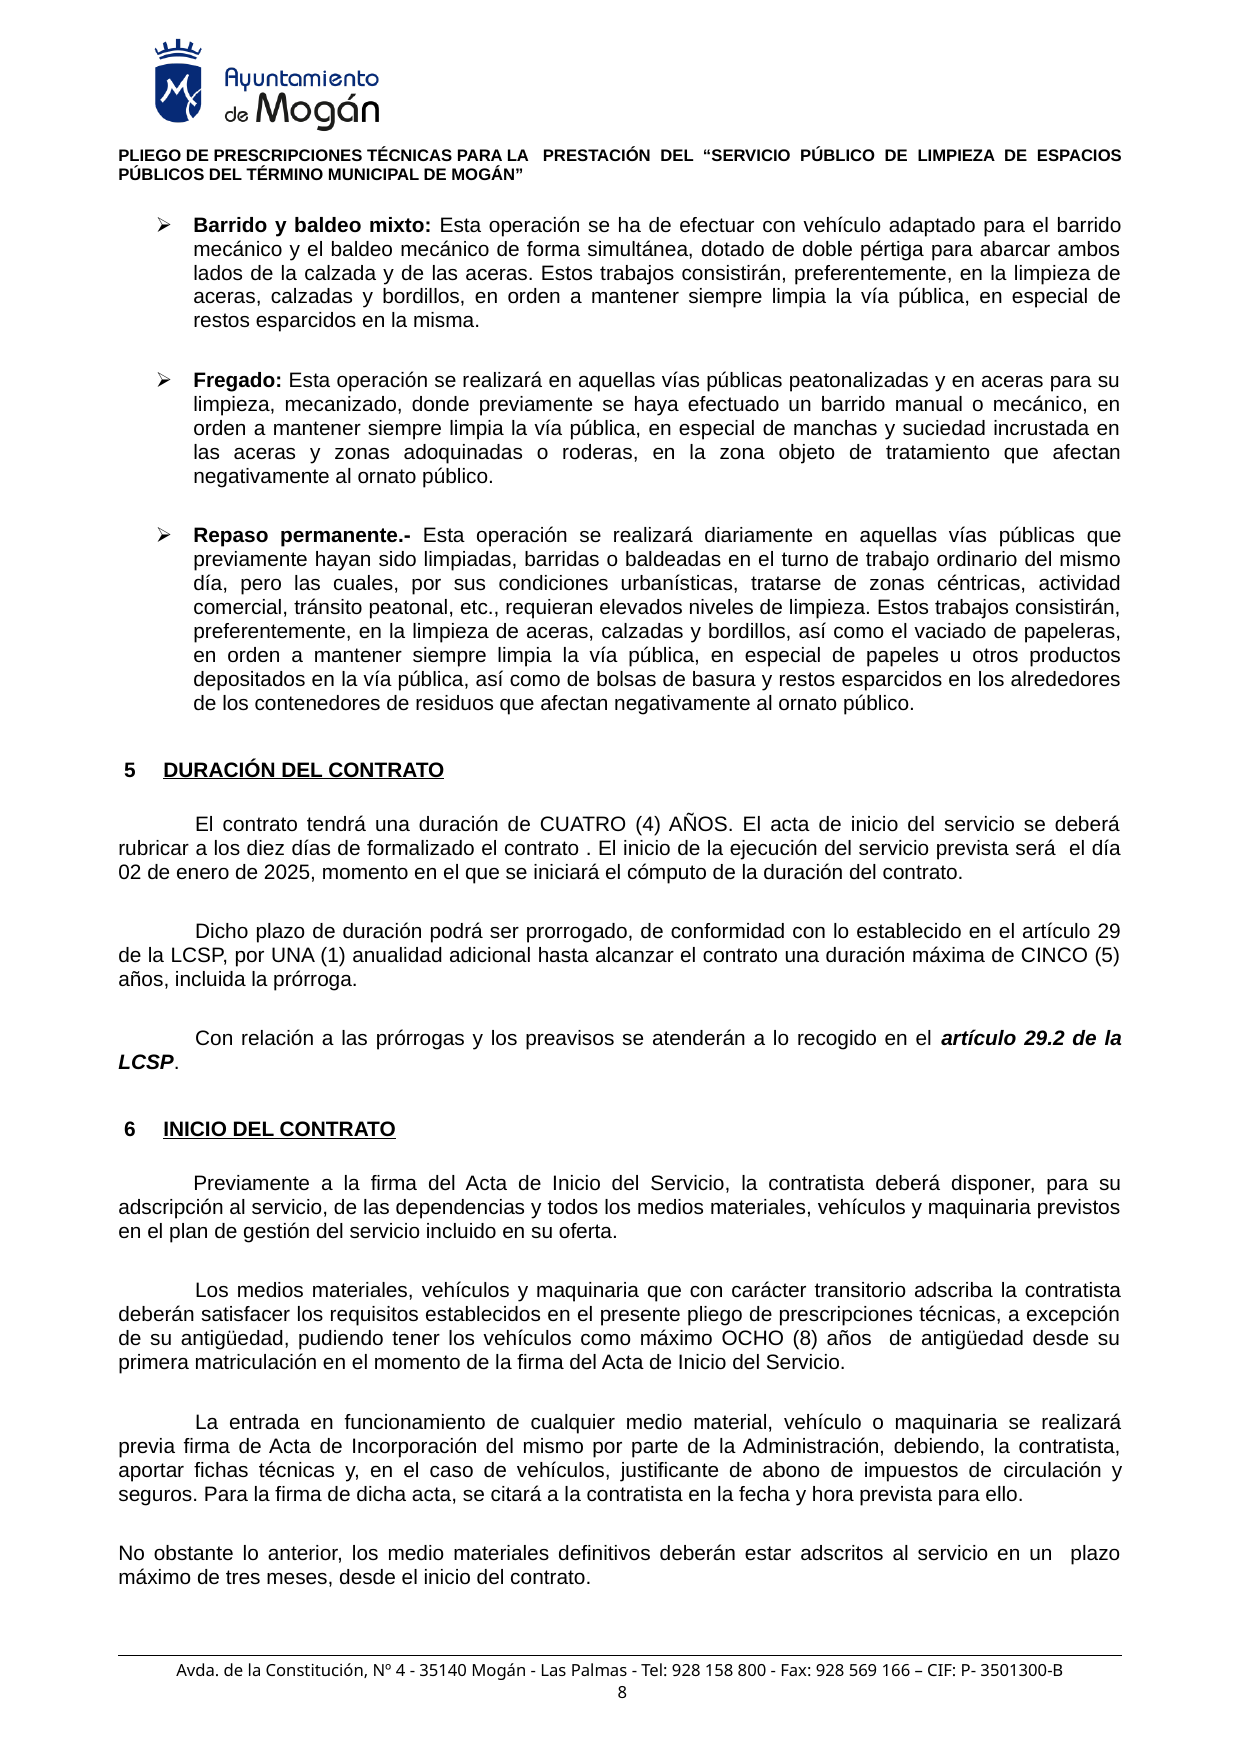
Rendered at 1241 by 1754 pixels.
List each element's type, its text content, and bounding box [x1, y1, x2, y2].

subtitle INICIO DEL CONTRATO [118, 1117, 1122, 1141]
list Repaso permanente.- Esta operación se realizará diariamente en aquellas vías públicas que previamente hayan sido limpiadas, barridas o baldeadas en el turno de trabajo ordinario del mismo día, pero las cuales, por sus condiciones urbanísticas, tratarse de zonas céntricas, actividad comercial, tránsito peatonal, etc., requieran elevados niveles de limpieza. Estos trabajos consistirán, preferentemente, en la limpieza de aceras, calzadas y bordillos, así como el vaciado de papeleras, en orden a mantener siempre limpia la vía pública, en especial de papeles u otros productos depositados en la vía pública, así como de bolsas de basura y restos esparcidos en los alrededores de los contenedores de residuos que afectan negativamente al ornato público. [156, 523, 1122, 715]
list Barrido y baldeo mixto: Esta operación se ha de efectuar con vehículo adaptado para el barrido mecánico y el baldeo mecánico de forma simultánea, dotado de doble pértiga para abarcar ambos lados de la calzada y de las aceras. Estos trabajos consistirán, preferentemente, en la limpieza de aceras, calzadas y bordillos, en orden a mantener siempre limpia la vía pública, en especial de restos esparcidos en la misma. [156, 212, 1122, 332]
picture [140, 17, 396, 149]
subtitle DURACIÓN DEL CONTRATO [118, 757, 1122, 781]
text Dicho plazo de duración podrá ser prorrogado, de conformidad con lo establecido en el artículo 29 de la LCSP, por UNA (1) anualidad adicional hasta alcanzar el contrato una duración máxima de CINCO (5) años, incluida la prórroga. [118, 919, 1122, 991]
text La entrada en funcionamiento de cualquier medio material, vehículo o maquinaria se realizará previa firma de Acta de Incorporación del mismo por parte de la Administración, debiendo, la contratista, aportar fichas técnicas y, en el caso de vehículos, justificante de abono de impuestos de circulación y seguros. Para la firma de dicha acta, se citará a la contratista en la fecha y hora prevista para ello. [118, 1409, 1122, 1505]
text Con relación a las prórrogas y los preavisos se atenderán a lo recogido en el artículo 29.2 de la LCSP. [118, 1026, 1122, 1074]
text No obstante lo anterior, los medio materiales definitivos deberán estar adscritos al servicio en un plazo máximo de tres meses, desde el inicio del contrato. [118, 1541, 1122, 1589]
text El contrato tendrá una duración de CUATRO (4) AÑOS. El acta de inicio del servicio se deberá rubricar a los diez días de formalizado el contrato . El inicio de la ejecución del servicio prevista será el día 02 de enero de 2025, momento en el que se iniciará el cómputo de la duración del contrato. [118, 812, 1122, 883]
list Fregado: Esta operación se realizará en aquellas vías públicas peatonalizadas y en aceras para su limpieza, mecanizado, donde previamente se haya efectuado un barrido manual o mecánico, en orden a mantener siempre limpia la vía pública, en especial de manchas y suciedad incrustada en las aceras y zonas adoquinadas o roderas, en la zona objeto de tratamiento que afectan negativamente al ornato público. [156, 368, 1122, 488]
text Previamente a la firma del Acta de Inicio del Servicio, la contratista deberá disponer, para su adscripción al servicio, de las dependencias y todos los medios materiales, vehículos y maquinaria previstos en el plan de gestión del servicio incluido en su oferta. [118, 1171, 1122, 1243]
text Los medios materiales, vehículos y maquinaria que con carácter transitorio adscriba la contratista deberán satisfacer los requisitos establecidos en el presente pliego de prescripciones técnicas, a excepción de su antigüedad, pudiendo tener los vehículos como máximo OCHO (8) años de antigüedad desde su primera matriculación en el momento de la firma del Acta de Inicio del Servicio. [118, 1278, 1122, 1374]
